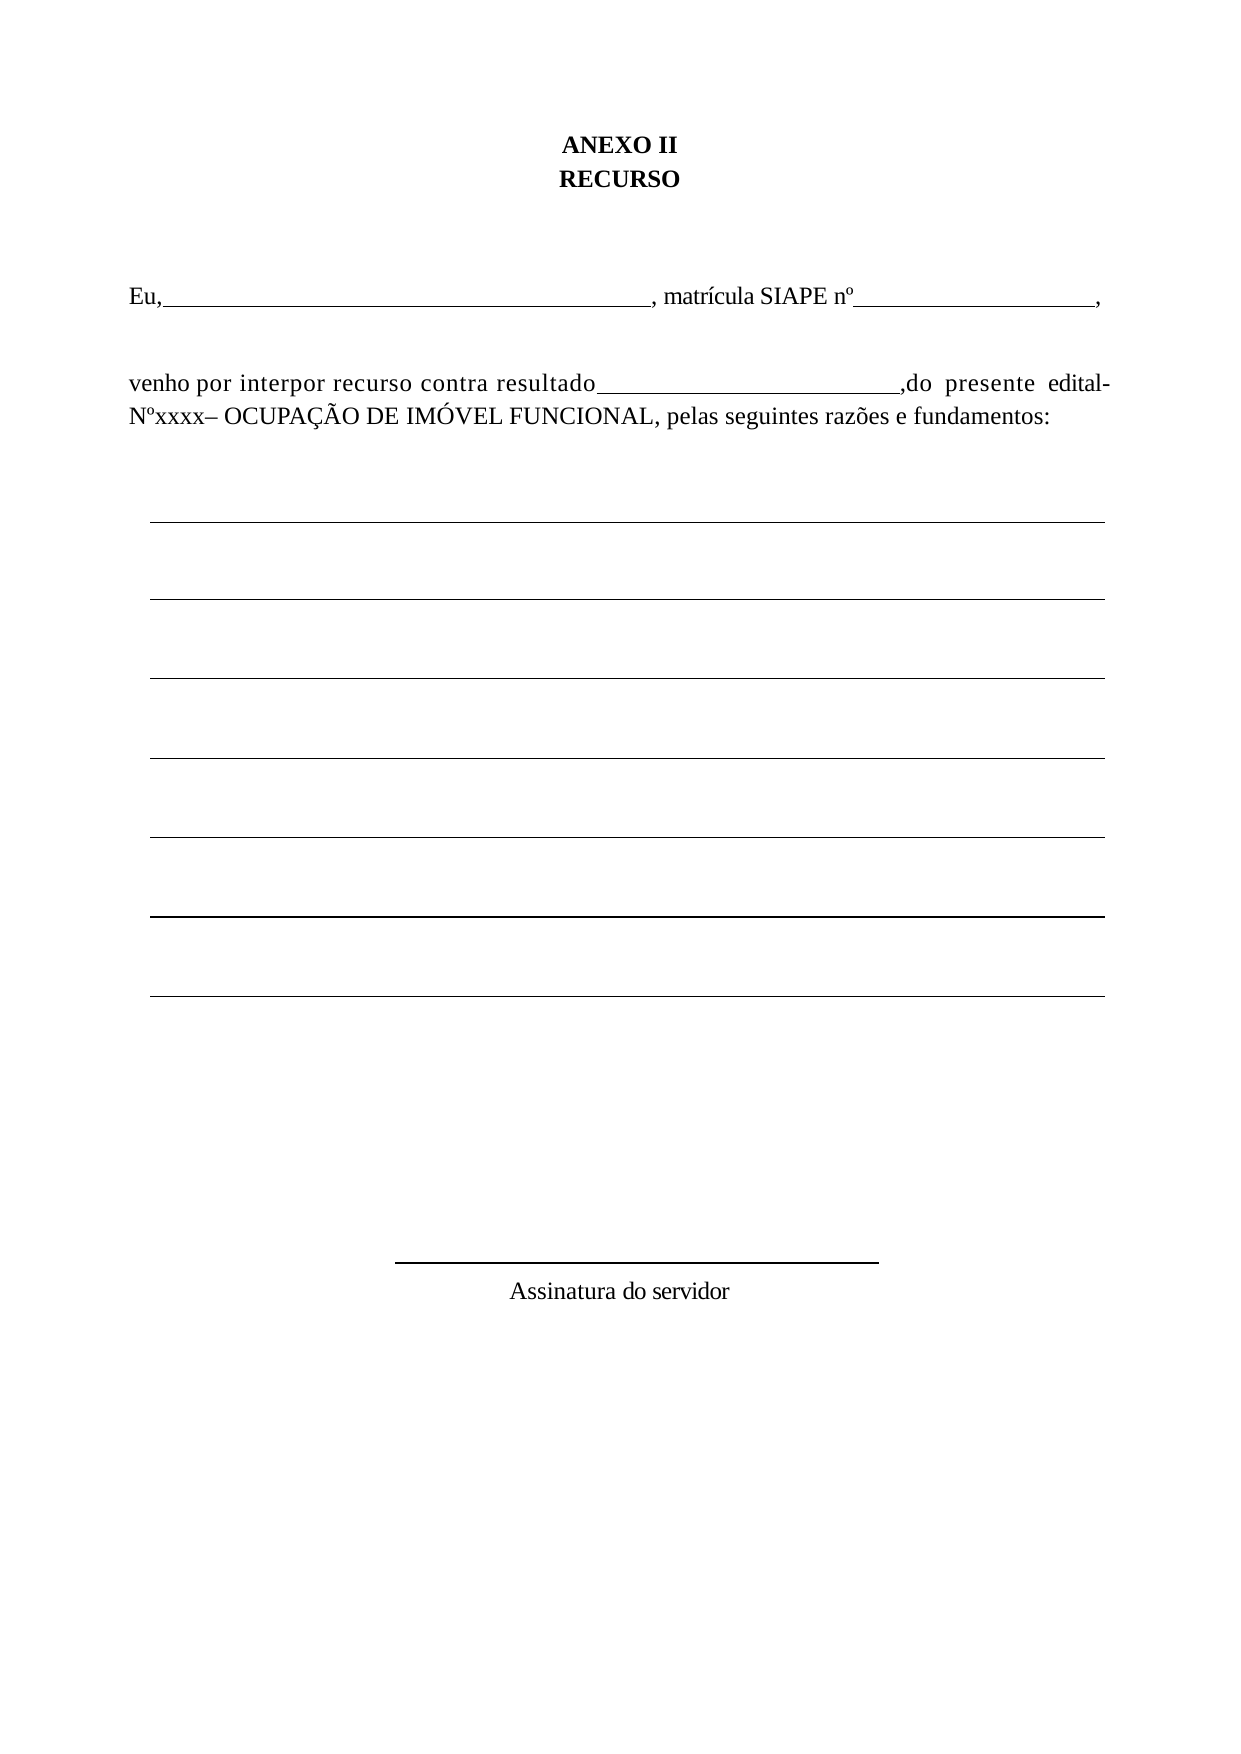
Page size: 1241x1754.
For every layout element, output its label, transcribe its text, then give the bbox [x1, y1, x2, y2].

text Eu, , matrícula SIAPE nº , [128, 281, 1122, 310]
text venho por interpor recurso contra resultado ,do presente edital-Nºxxxx– OCUPAÇÃO DE IMÓVEL FUNCIONAL, pelas seguintes razões e fundamentos: [128, 368, 1111, 429]
text ANEXO II RECURSO [558, 131, 681, 192]
text Assinatura do servidor [285, 1276, 954, 1304]
